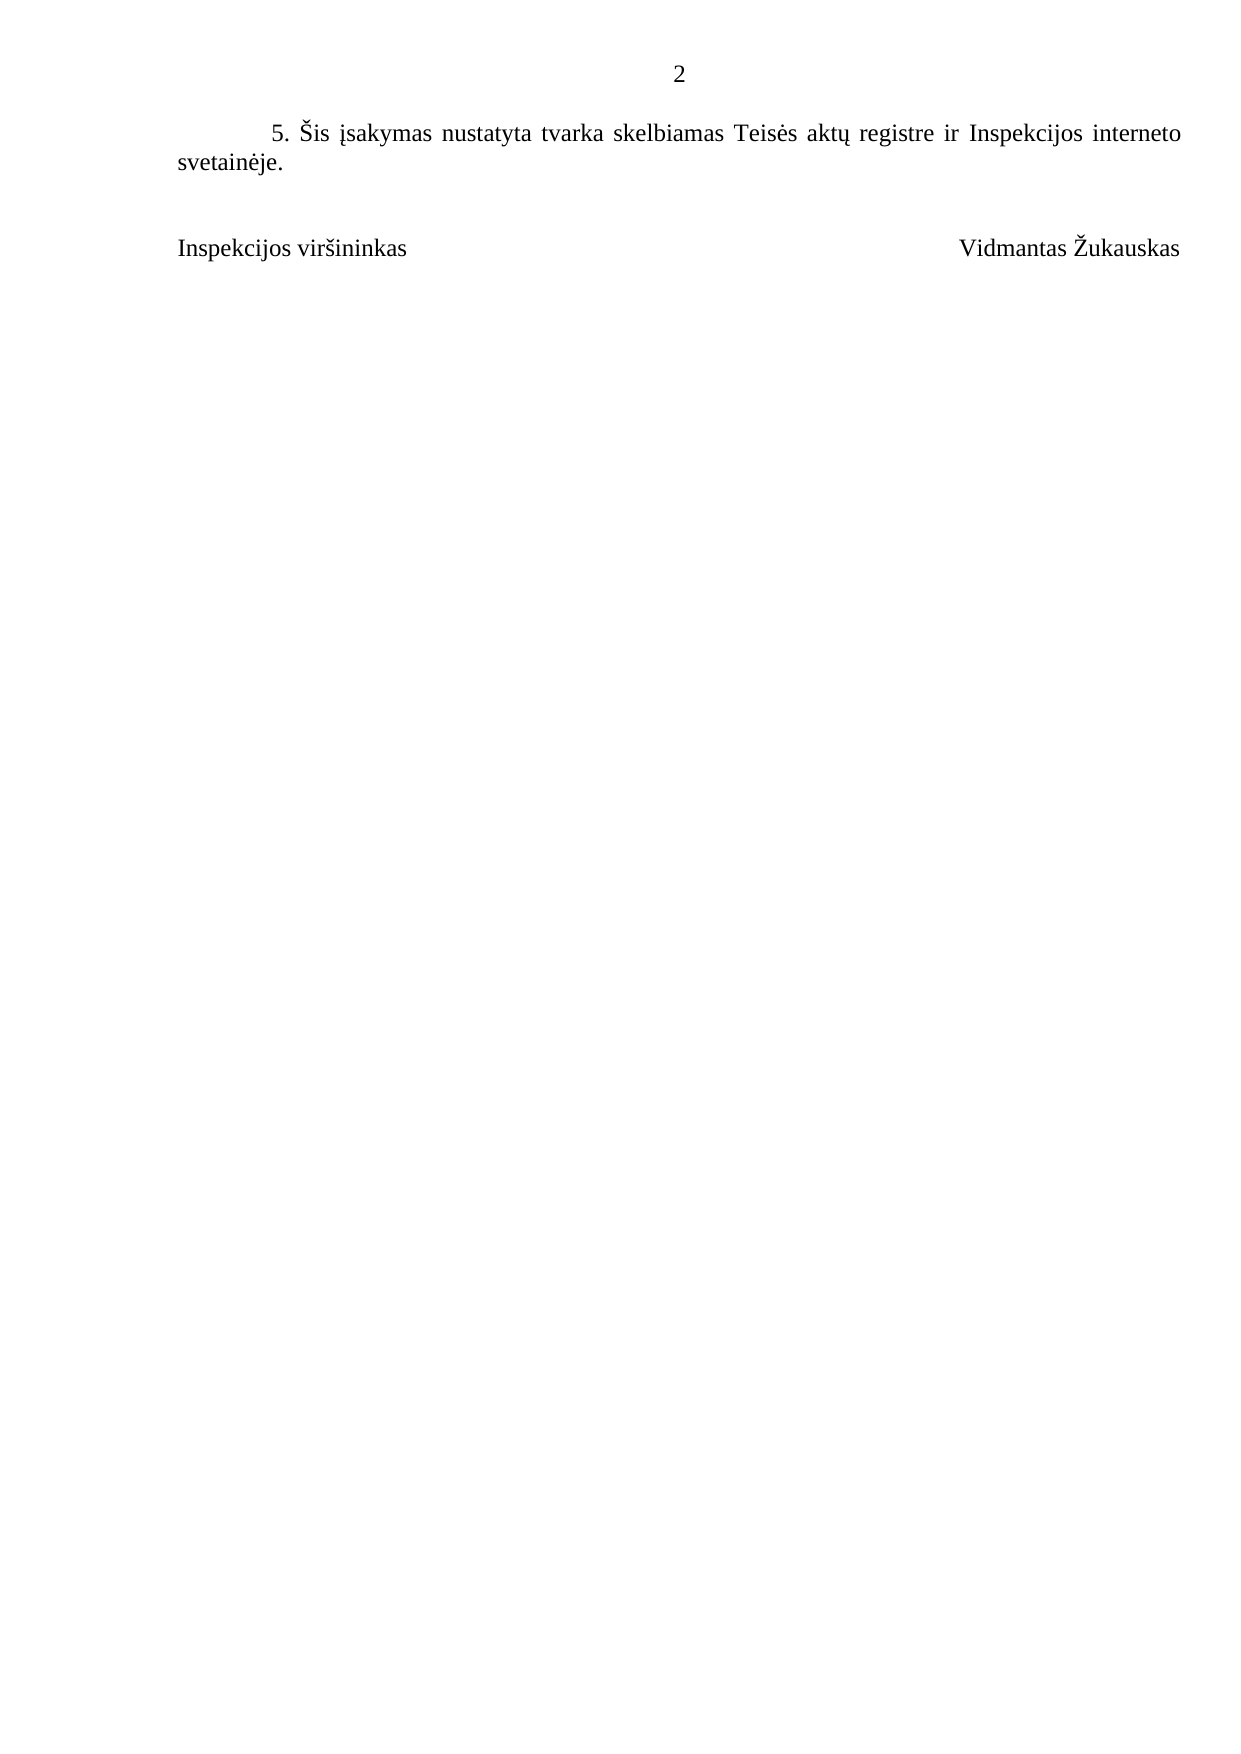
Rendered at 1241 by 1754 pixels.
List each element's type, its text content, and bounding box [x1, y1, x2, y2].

text 5. Šis įsakymas nustatyta tvarka skelbiamas Teisės aktų registre ir Inspekcijos interneto svetainėje. [177, 118, 1181, 176]
text Inspekcijos viršininkas Vidmantas Žukauskas [177, 233, 1181, 262]
